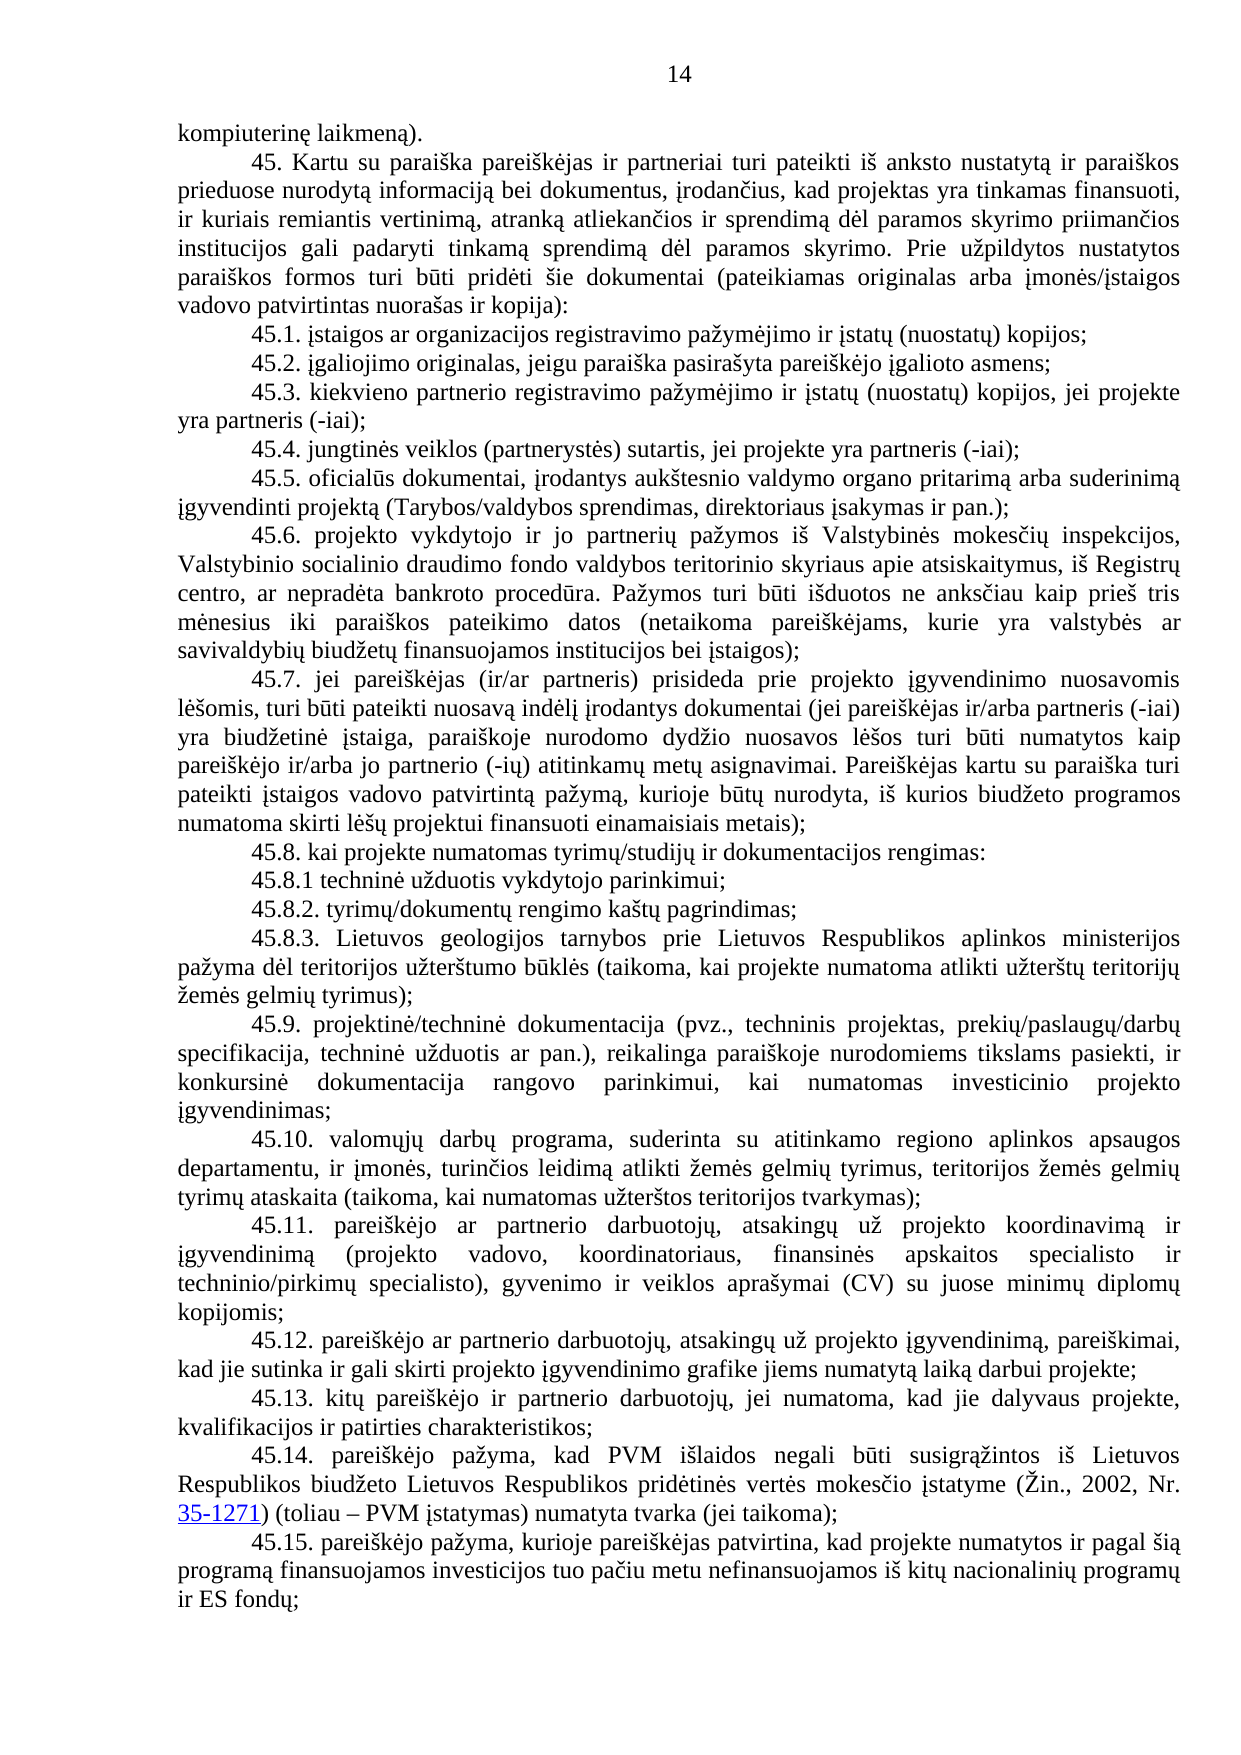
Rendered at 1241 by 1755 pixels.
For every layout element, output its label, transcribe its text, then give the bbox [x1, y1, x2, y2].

text 45.8.1 techninė užduotis vykdytojo parinkimui; [177, 866, 1181, 894]
text 45.8.3. Lietuvos geologijos tarnybos prie Lietuvos Respublikos aplinkos ministerijos pažyma dėl teritorijos užterštumo būklės (taikoma, kai projekte numatoma atlikti užterštų teritorijų žemės gelmių tyrimus); [177, 923, 1181, 1009]
text 45.6. projekto vykdytojo ir jo partnerių pažymos iš Valstybinės mokesčių inspekcijos, Valstybinio socialinio draudimo fondo valdybos teritorinio skyriaus apie atsiskaitymus, iš Registrų centro, ar nepradėta bankroto procedūra. Pažymos turi būti išduotos ne anksčiau kaip prieš tris mėnesius iki paraiškos pateikimo datos (netaikoma pareiškėjams, kurie yra valstybės ar savivaldybių biudžetų finansuojamos institucijos bei įstaigos); [177, 521, 1181, 664]
text 45.12. pareiškėjo ar partnerio darbuotojų, atsakingų už projekto įgyvendinimą, pareiškimai, kad jie sutinka ir gali skirti projekto įgyvendinimo grafike jiems numatytą laiką darbui projekte; [177, 1326, 1181, 1383]
text 45.5. oficialūs dokumentai, įrodantys aukštesnio valdymo organo pritarimą arba suderinimą įgyvendinti projektą (Tarybos/valdybos sprendimas, direktoriaus įsakymas ir pan.); [177, 463, 1181, 521]
text 45.3. kiekvieno partnerio registravimo pažymėjimo ir įstatų (nuostatų) kopijos, jei projekte yra partneris (-iai); [177, 377, 1181, 434]
text 45.2. įgaliojimo originalas, jeigu paraiška pasirašyta pareiškėjo įgalioto asmens; [177, 348, 1181, 377]
text 45.15. pareiškėjo pažyma, kurioje pareiškėjas patvirtina, kad projekte numatytos ir pagal šią programą finansuojamos investicijos tuo pačiu metu nefinansuojamos iš kitų nacionalinių programų ir ES fondų; [177, 1527, 1181, 1613]
text 45.9. projektinė/techninė dokumentacija (pvz., techninis projektas, prekių/paslaugų/darbų specifikacija, techninė užduotis ar pan.), reikalinga paraiškoje nurodomiems tikslams pasiekti, ir konkursinė dokumentacija rangovo parinkimui, kai numatomas investicinio projekto įgyvendinimas; [177, 1009, 1181, 1124]
text 45.13. kitų pareiškėjo ir partnerio darbuotojų, jei numatoma, kad jie dalyvaus projekte, kvalifikacijos ir patirties charakteristikos; [177, 1383, 1181, 1441]
text 45.8.2. tyrimų/dokumentų rengimo kaštų pagrindimas; [177, 894, 1181, 923]
text 45.8. kai projekte numatomas tyrimų/studijų ir dokumentacijos rengimas: [177, 837, 1181, 866]
text 45.11. pareiškėjo ar partnerio darbuotojų, atsakingų už projekto koordinavimą ir įgyvendinimą (projekto vadovo, koordinatoriaus, finansinės apskaitos specialisto ir techninio/pirkimų specialisto), gyvenimo ir veiklos aprašymai (CV) su juose minimų diplomų kopijomis; [177, 1211, 1181, 1326]
text 45.14. pareiškėjo pažyma, kad PVM išlaidos negali būti susigrąžintos iš Lietuvos Respublikos biudžeto Lietuvos Respublikos pridėtinės vertės mokesčio įstatyme (Žin., 2002, Nr. 35-1271) (toliau – PVM įstatymas) numatyta tvarka (jei taikoma); [177, 1441, 1181, 1527]
text 45. Kartu su paraiška pareiškėjas ir partneriai turi pateikti iš anksto nustatytą ir paraiškos prieduose nurodytą informaciją bei dokumentus, įrodančius, kad projektas yra tinkamas finansuoti, ir kuriais remiantis vertinimą, atranką atliekančios ir sprendimą dėl paramos skyrimo priimančios institucijos gali padaryti tinkamą sprendimą dėl paramos skyrimo. Prie užpildytos nustatytos paraiškos formos turi būti pridėti šie dokumentai (pateikiamas originalas arba įmonės/įstaigos vadovo patvirtintas nuorašas ir kopija): [177, 147, 1181, 319]
text kompiuterinę laikmeną). [177, 118, 1181, 147]
text 45.10. valomųjų darbų programa, suderinta su atitinkamo regiono aplinkos apsaugos departamentu, ir įmonės, turinčios leidimą atlikti žemės gelmių tyrimus, teritorijos žemės gelmių tyrimų ataskaita (taikoma, kai numatomas užterštos teritorijos tvarkymas); [177, 1124, 1181, 1211]
text 45.1. įstaigos ar organizacijos registravimo pažymėjimo ir įstatų (nuostatų) kopijos; [177, 319, 1181, 348]
text 45.7. jei pareiškėjas (ir/ar partneris) prisideda prie projekto įgyvendinimo nuosavomis lėšomis, turi būti pateikti nuosavą indėlį įrodantys dokumentai (jei pareiškėjas ir/arba partneris (-iai) yra biudžetinė įstaiga, paraiškoje nurodomo dydžio nuosavos lėšos turi būti numatytos kaip pareiškėjo ir/arba jo partnerio (-ių) atitinkamų metų asignavimai. Pareiškėjas kartu su paraiška turi pateikti įstaigos vadovo patvirtintą pažymą, kurioje būtų nurodyta, iš kurios biudžeto programos numatoma skirti lėšų projektui finansuoti einamaisiais metais); [177, 664, 1181, 837]
text 45.4. jungtinės veiklos (partnerystės) sutartis, jei projekte yra partneris (-iai); [177, 434, 1181, 463]
